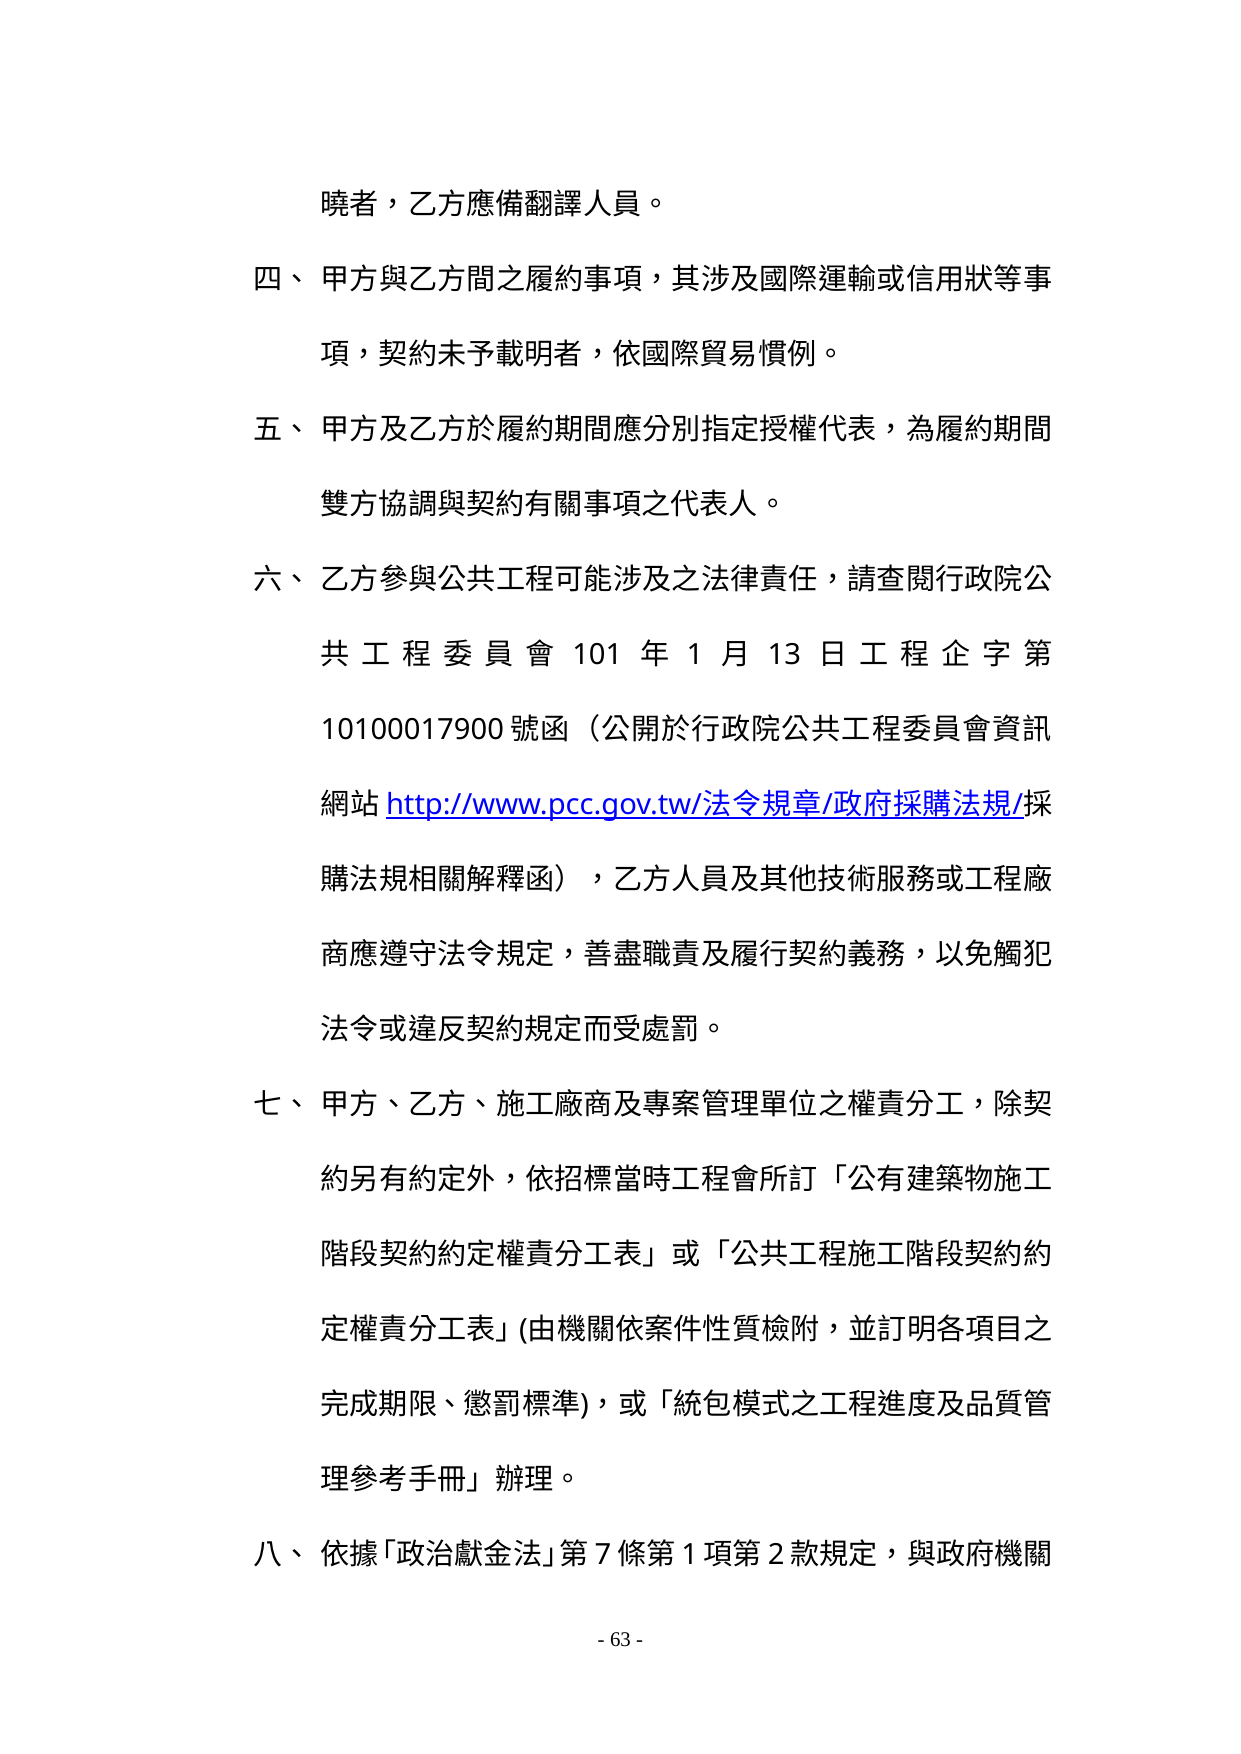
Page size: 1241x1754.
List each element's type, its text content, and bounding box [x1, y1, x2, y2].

list 依據「政治獻金法」第7條第1項第2款規定，與政府機關 [253, 1514, 1053, 1589]
list 乙方參與公共工程可能涉及之法律責任，請查閱行政院公共工程委員會101年1月13日工程企字第10100017900號函（公開於行政院公共工程委員會資訊網站http://www.pcc.gov.tw/法令規章/政府採購法規/採購法規相關解釋函），乙方人員及其他技術服務或工程廠商應遵守法令規定，善盡職責及履行契約義務，以免觸犯法令或違反契約規定而受處罰。 [253, 539, 1053, 1064]
list 甲方及乙方於履約期間應分別指定授權代表，為履約期間雙方協調與契約有關事項之代表人。 [253, 389, 1053, 539]
list 曉者，乙方應備翻譯人員。 [253, 164, 1053, 239]
list 甲方與乙方間之履約事項，其涉及國際運輸或信用狀等事項，契約未予載明者，依國際貿易慣例。 [253, 239, 1053, 389]
list 甲方、乙方、施工廠商及專案管理單位之權責分工，除契約另有約定外，依招標當時工程會所訂「公有建築物施工階段契約約定權責分工表」或「公共工程施工階段契約約定權責分工表」(由機關依案件性質檢附，並訂明各項目之完成期限、懲罰標準)，或「統包模式之工程進度及品質管理參考手冊」辦理。 [253, 1064, 1053, 1514]
